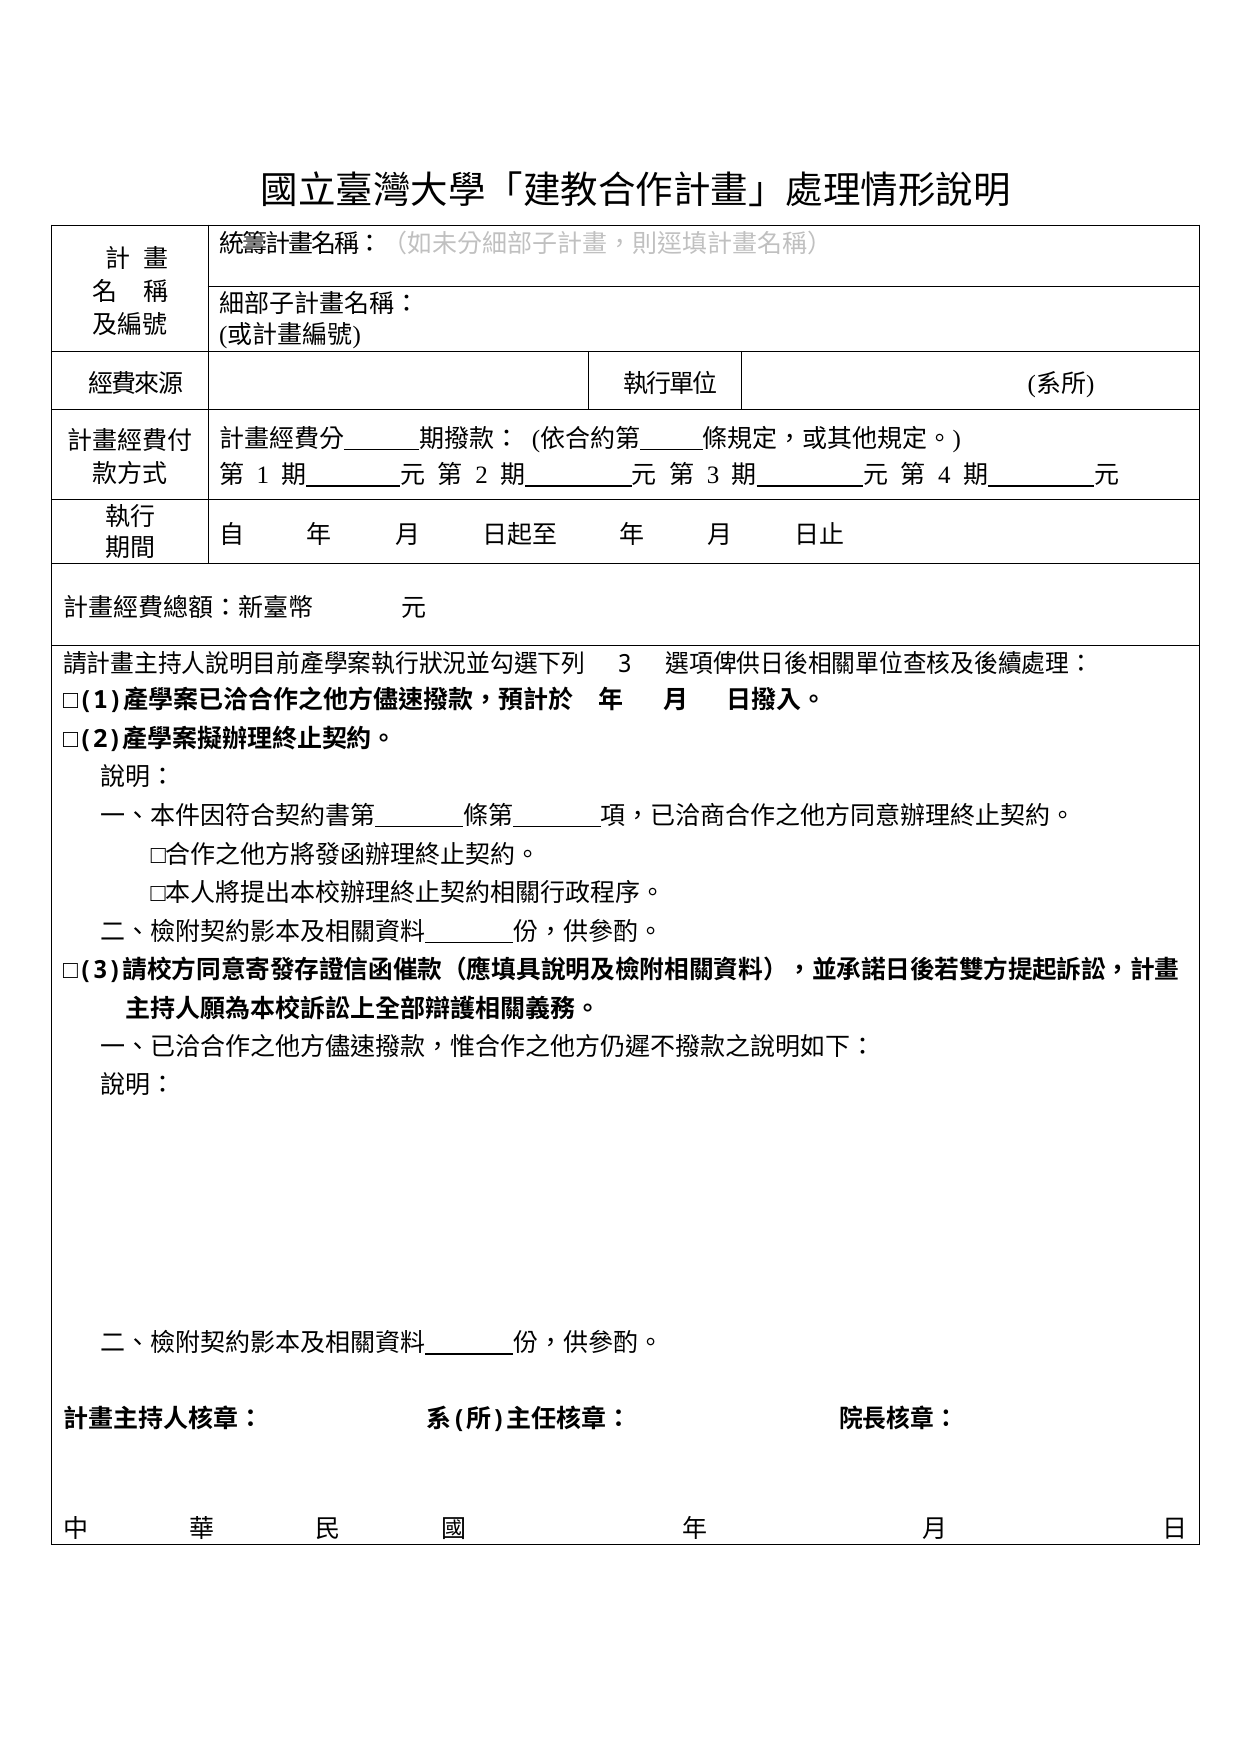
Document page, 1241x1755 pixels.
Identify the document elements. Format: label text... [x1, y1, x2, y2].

table_cell 年 [589, 500, 675, 563]
table_cell [741, 564, 1199, 645]
table_cell 元 [363, 564, 453, 645]
table_cell 執行 期間 [52, 500, 208, 563]
table_cell [454, 564, 588, 645]
table_cell [589, 564, 675, 645]
table_cell (系所) [742, 352, 1199, 408]
table_cell 計畫經費分 期撥款： (依合約第 條規定，或其他規定。) 第 1 期 元 第 2 期 元 第 3 期 元 第 4 期 元 [209, 410, 1199, 498]
table_header 統籌計畫名稱：（如未分細部子計畫，則逕填計畫名稱） [209, 226, 1199, 286]
table_cell 執行單位 [589, 352, 741, 408]
table_cell 細部子計畫名稱： (或計畫編號) [209, 287, 1199, 351]
table_cell 月 [363, 500, 453, 563]
table_cell 日起至 [454, 500, 588, 563]
table_cell 計畫經費總額：新臺幣 [52, 564, 363, 645]
table_cell 月 [675, 500, 741, 563]
table_cell 日止 [741, 500, 1199, 563]
table_cell 經費來源 [52, 352, 208, 408]
table_header 計畫名稱 及編號 [52, 226, 208, 351]
table_cell 自 年 [209, 500, 363, 563]
table_cell [209, 352, 588, 408]
table_cell [675, 564, 741, 645]
table_cell 請計畫主持人說明目前產學案執行狀況並勾選下列 3 選項俾供日後相關單位查核及後續處理： □(1)產學案已洽合作之他方儘速撥款，預計於 年 月 日撥入。 □(2)產學案擬辦理終止契約。說明： 一、本件因符合契約書第 條第 項，已洽商合作之他方同意辦理終止契約。 □合作之他方將發函辦理終止契約。 □本人將提出本校辦理終止契約相關行政程序。二、檢附契約影本及相關資料 份，供參酌。 □(3)請校方同意寄發存證信函催款（應填具說明及檢附相關資料），並承諾日後若雙方提起訴訟，計畫主持人願為本校訴訟上全部辯護相關義務。 一、已洽合作之他方儘速撥款，惟合作之他方仍遲不撥款之說明如下： 說明： 二、檢附契約影本及相關資料 份，供參酌。 計畫主持人核章： 系(所)主任核章： 院長核章： 中 華 民 國 年 月 日 [52, 646, 1199, 1544]
text 國立臺灣大學「建教合作計畫」處理情形說明 [258, 159, 1012, 214]
table_cell 計畫經費付款方式 [52, 410, 208, 498]
